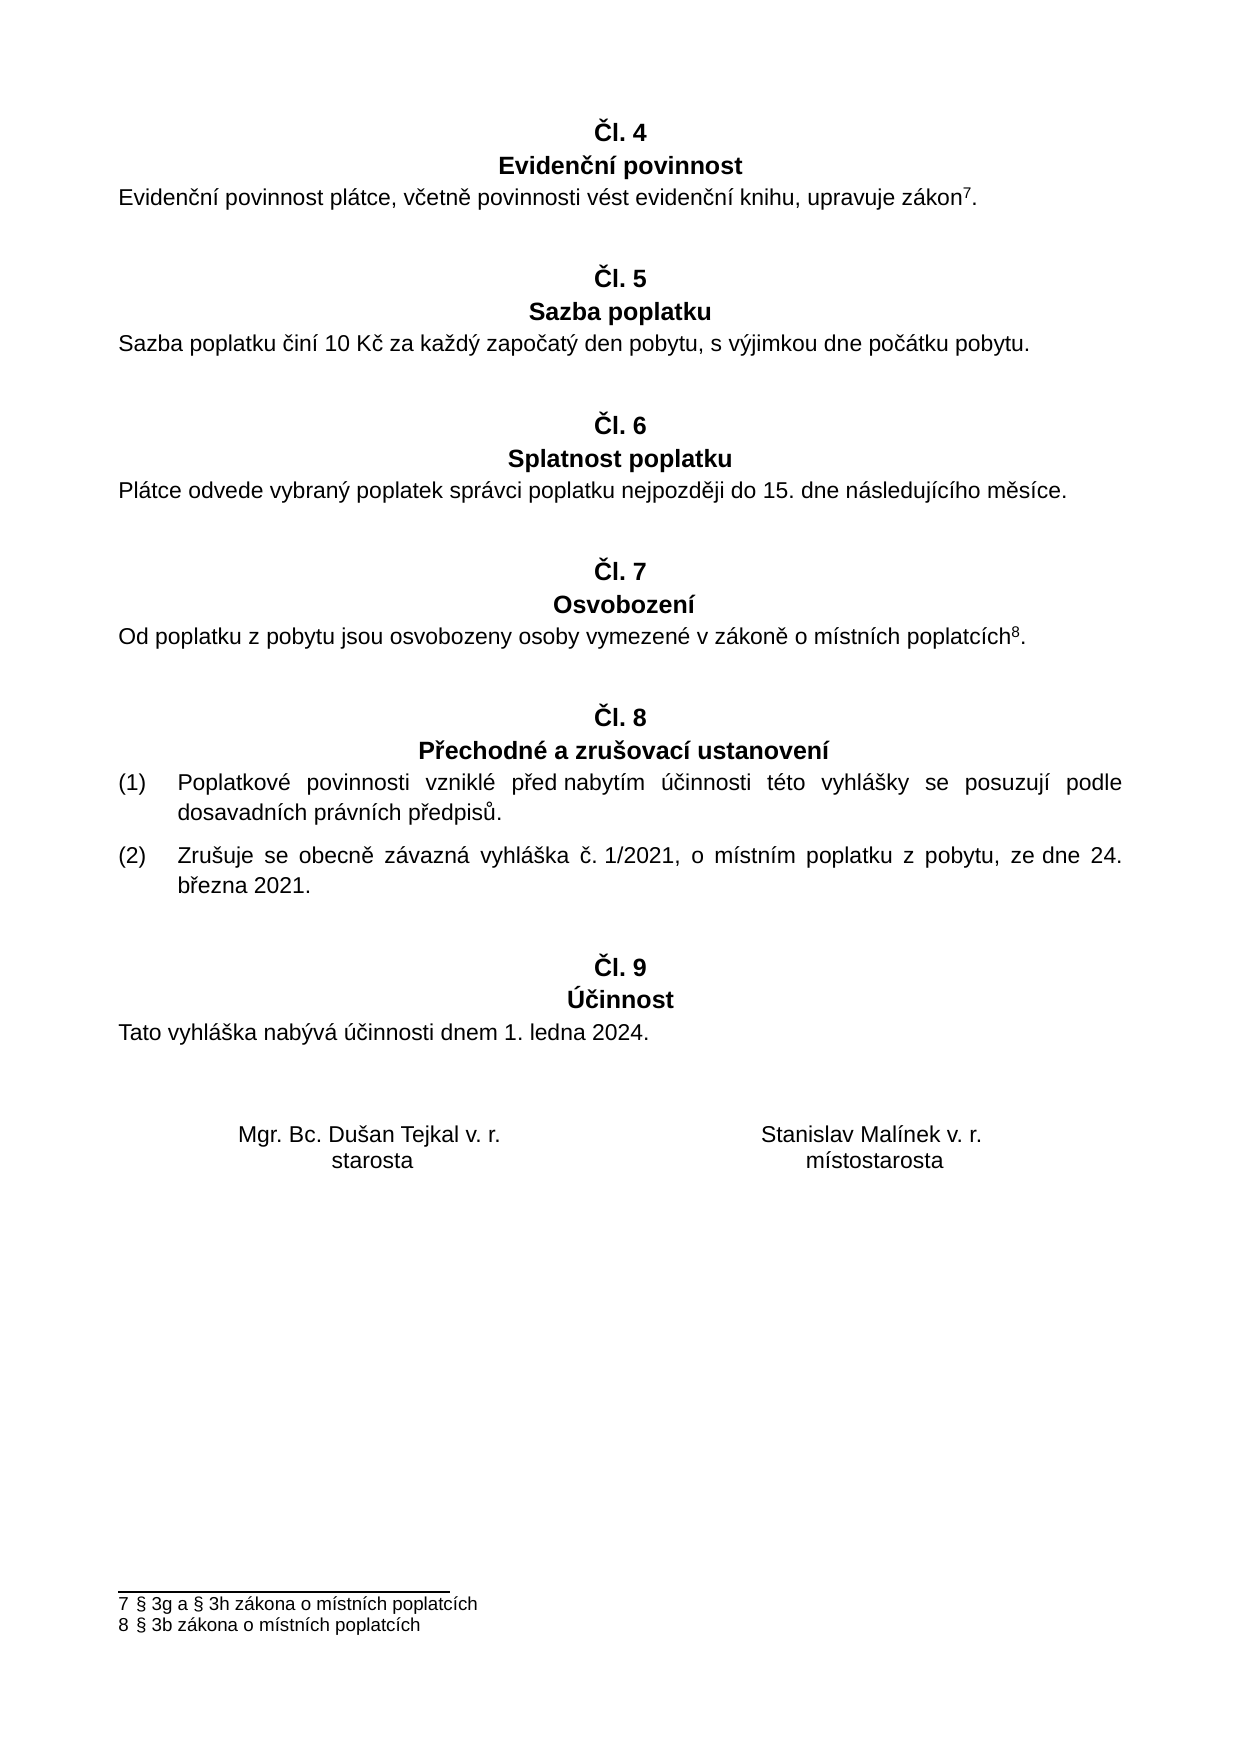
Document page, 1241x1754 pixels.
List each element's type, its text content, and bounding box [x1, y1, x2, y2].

text Plátce odvede vybraný poplatek správci poplatku nejpozději do 15. dne následujícího měsíce. [118, 477, 1122, 503]
subtitle Čl. 8 Přechodné a zrušovací ustanovení [118, 703, 1122, 765]
subtitle Čl. 9 Účinnost [118, 952, 1122, 1014]
text Od poplatku z pobytu jsou osvobozeny osoby vymezené v zákoně o místních poplatcích. [118, 623, 1122, 649]
text Tato vyhláška nabývá účinnosti dnem 1. ledna 2024. [118, 1018, 1122, 1045]
table_cell [118, 1179, 620, 1297]
table_header Stanislav Malínek v. r. místostarosta [620, 1061, 1122, 1179]
list Zrušuje se obecně závazná vyhláška č. 1/2021, o místním poplatku z pobytu, ze dne 24. března 2021. [118, 842, 1122, 899]
table_header Mgr. Bc. Dušan Tejkal v. r. starosta [118, 1061, 620, 1179]
subtitle Čl. 6 Splatnost poplatku [118, 411, 1122, 472]
text § 3b zákona o místních poplatcích [118, 1614, 1122, 1635]
table_cell [620, 1179, 1122, 1297]
subtitle Čl. 7 Osvobození [118, 557, 1122, 619]
text § 3g a § 3h zákona o místních poplatcích [118, 1592, 1122, 1614]
text Sazba poplatku činí 10 Kč za každý započatý den pobytu, s výjimkou dne počátku pobytu. [118, 330, 1122, 357]
list Poplatkové povinnosti vzniklé před nabytím účinnosti této vyhlášky se posuzují podle dosavadních právních předpisů. [118, 769, 1122, 826]
subtitle Čl. 4 Evidenční povinnost [118, 118, 1122, 180]
text Evidenční povinnost plátce, včetně povinnosti vést evidenční knihu, upravuje zákon. [118, 184, 1122, 211]
subtitle Čl. 5 Sazba poplatku [118, 264, 1122, 326]
